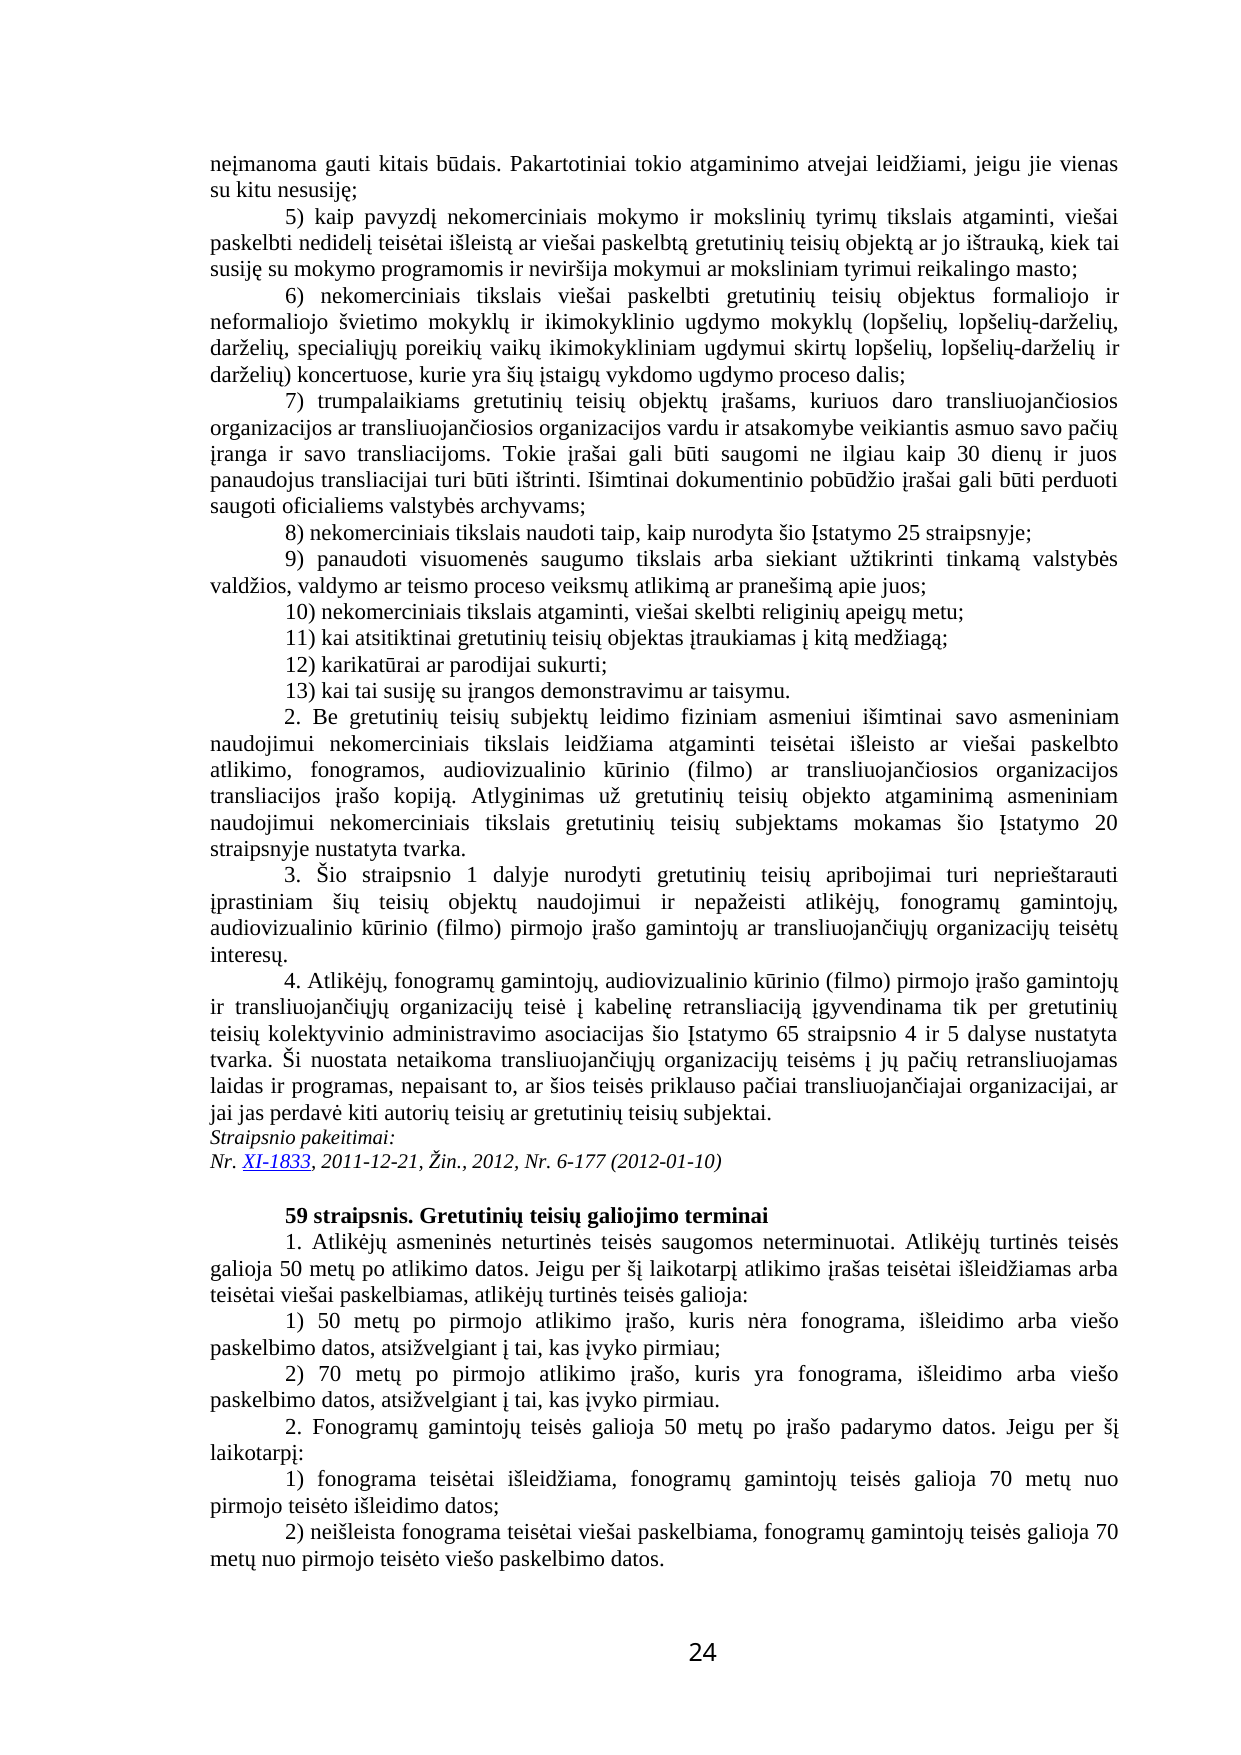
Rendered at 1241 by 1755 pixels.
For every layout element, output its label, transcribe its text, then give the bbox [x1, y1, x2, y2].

text 5) kaip pavyzdį nekomerciniais mokymo ir mokslinių tyrimų tikslais atgaminti, viešai paskelbti nedidelį teisėtai išleistą ar viešai paskelbtą gretutinių teisių objektą ar jo ištrauką, kiek tai susiję su mokymo programomis ir neviršija mokymui ar moksliniam tyrimui reikalingo masto; [210, 203, 1119, 282]
text 8) nekomerciniais tikslais naudoti taip, kaip nurodyta šio Įstatymo 25 straipsnyje; [210, 519, 1119, 545]
text 7) trumpalaikiams gretutinių teisių objektų įrašams, kuriuos daro transliuojančiosios organizacijos ar transliuojančiosios organizacijos vardu ir atsakomybe veikiantis asmuo savo pačių įranga ir savo transliacijoms. Tokie įrašai gali būti saugomi ne ilgiau kaip 30 dienų ir juos panaudojus transliacijai turi būti ištrinti. Išimtinai dokumentinio pobūdžio įrašai gali būti perduoti saugoti oficialiems valstybės archyvams; [210, 387, 1119, 519]
text 10) nekomerciniais tikslais atgaminti, viešai skelbti religinių apeigų metu; [210, 598, 1119, 624]
text 59 straipsnis. Gretutinių teisių galiojimo terminai [210, 1202, 1119, 1228]
text 12) karikatūrai ar parodijai sukurti; [210, 651, 1119, 677]
text Nr. XI-1833, 2011-12-21, Žin., 2012, Nr. 6-177 (2012-01-10) [210, 1149, 1120, 1173]
text 2. Be gretutinių teisių subjektų leidimo fiziniam asmeniui išimtinai savo asmeniniam naudojimui nekomerciniais tikslais leidžiama atgaminti teisėtai išleisto ar viešai paskelbto atlikimo, fonogramos, audiovizualinio kūrinio (filmo) ar transliuojančiosios organizacijos transliacijos įrašo kopiją. Atlyginimas už gretutinių teisių objekto atgaminimą asmeniniam naudojimui nekomerciniais tikslais gretutinių teisių subjektams mokamas šio Įstatymo 20 straipsnyje nustatyta tvarka. [210, 703, 1119, 862]
text 13) kai tai susiję su įrangos demonstravimu ar taisymu. [210, 677, 1119, 703]
text 2. Fonogramų gamintojų teisės galioja 50 metų po įrašo padarymo datos. Jeigu per šį laikotarpį: [210, 1413, 1120, 1466]
text 4. Atlikėjų, fonogramų gamintojų, audiovizualinio kūrinio (filmo) pirmojo įrašo gamintojų ir transliuojančiųjų organizacijų teisė į kabelinę retransliaciją įgyvendinama tik per gretutinių teisių kolektyvinio administravimo asociacijas šio Įstatymo 65 straipsnio 4 ir 5 dalyse nustatyta tvarka. Ši nuostata netaikoma transliuojančiųjų organizacijų teisėms į jų pačių retransliuojamas laidas ir programas, nepaisant to, ar šios teisės priklauso pačiai transliuojančiajai organizacijai, ar jai jas perdavė kiti autorių teisių ar gretutinių teisių subjektai. [210, 967, 1119, 1125]
text 2) neišleista fonograma teisėtai viešai paskelbiama, fonogramų gamintojų teisės galioja 70 metų nuo pirmojo teisėto viešo paskelbimo datos. [210, 1518, 1120, 1571]
text 2) 70 metų po pirmojo atlikimo įrašo, kuris yra fonograma, išleidimo arba viešo paskelbimo datos, atsižvelgiant į tai, kas įvyko pirmiau. [210, 1360, 1120, 1413]
text 11) kai atsitiktinai gretutinių teisių objektas įtraukiamas į kitą medžiagą; [210, 624, 1119, 651]
text Straipsnio pakeitimai: [210, 1125, 1119, 1149]
text 6) nekomerciniais tikslais viešai paskelbti gretutinių teisių objektus formaliojo ir neformaliojo švietimo mokyklų ir ikimokyklinio ugdymo mokyklų (lopšelių, lopšelių-darželių, darželių, specialiųjų poreikių vaikų ikimokykliniam ugdymui skirtų lopšelių, lopšelių-darželių ir darželių) koncertuose, kurie yra šių įstaigų vykdomo ugdymo proceso dalis; [210, 282, 1119, 387]
text 1) 50 metų po pirmojo atlikimo įrašo, kuris nėra fonograma, išleidimo arba viešo paskelbimo datos, atsižvelgiant į tai, kas įvyko pirmiau; [210, 1307, 1120, 1360]
text 9) panaudoti visuomenės saugumo tikslais arba siekiant užtikrinti tinkamą valstybės valdžios, valdymo ar teismo proceso veiksmų atlikimą ar pranešimą apie juos; [210, 545, 1119, 598]
text 1. Atlikėjų asmeninės neturtinės teisės saugomos neterminuotai. Atlikėjų turtinės teisės galioja 50 metų po atlikimo datos. Jeigu per šį laikotarpį atlikimo įrašas teisėtai išleidžiamas arba teisėtai viešai paskelbiamas, atlikėjų turtinės teisės galioja: [210, 1228, 1120, 1307]
text 1) fonograma teisėtai išleidžiama, fonogramų gamintojų teisės galioja 70 metų nuo pirmojo teisėto išleidimo datos; [210, 1466, 1120, 1518]
text 3. Šio straipsnio 1 dalyje nurodyti gretutinių teisių apribojimai turi neprieštarauti įprastiniam šių teisių objektų naudojimui ir nepažeisti atlikėjų, fonogramų gamintojų, audiovizualinio kūrinio (filmo) pirmojo įrašo gamintojų ar transliuojančiųjų organizacijų teisėtų interesų. [210, 862, 1119, 967]
text neįmanoma gauti kitais būdais. Pakartotiniai tokio atgaminimo atvejai leidžiami, jeigu jie vienas su kitu nesusiję; [210, 150, 1119, 203]
